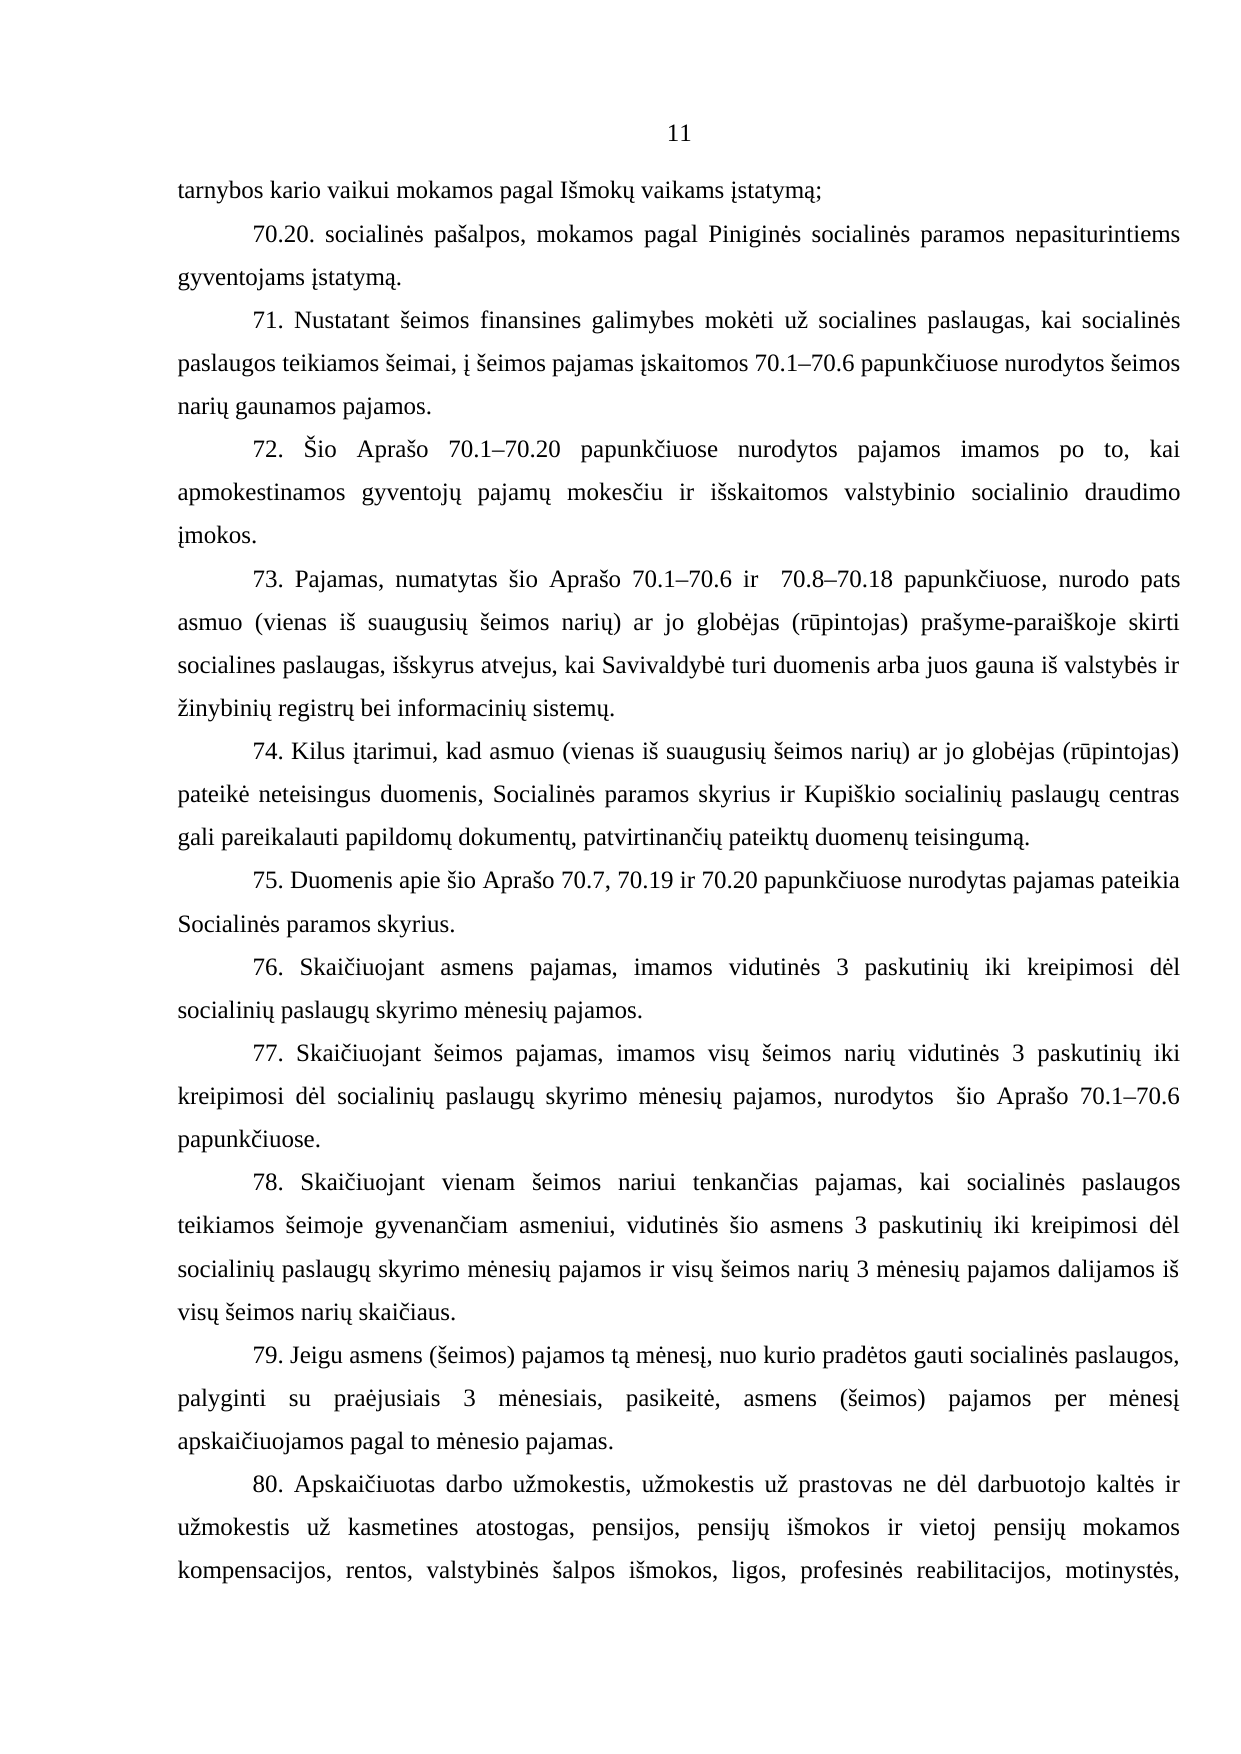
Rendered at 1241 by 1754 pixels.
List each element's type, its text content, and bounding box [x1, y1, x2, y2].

text 76. Skaičiuojant asmens pajamas, imamos vidutinės 3 paskutinių iki kreipimosi dėl socialinių paslaugų skyrimo mėnesių pajamos. [177, 952, 1181, 1024]
text 74. Kilus įtarimui, kad asmuo (vienas iš suaugusių šeimos narių) ar jo globėjas (rūpintojas) pateikė neteisingus duomenis, Socialinės paramos skyrius ir Kupiškio socialinių paslaugų centras gali pareikalauti papildomų dokumentų, patvirtinančių pateiktų duomenų teisingumą. [177, 736, 1181, 851]
text 80. Apskaičiuotas darbo užmokestis, užmokestis už prastovas ne dėl darbuotojo kaltės ir užmokestis už kasmetines atostogas, pensijos, pensijų išmokos ir vietoj pensijų mokamos kompensacijos, rentos, valstybinės šalpos išmokos, ligos, profesinės reabilitacijos, motinystės, [177, 1469, 1181, 1584]
text 71. Nustatant šeimos finansines galimybes mokėti už socialines paslaugas, kai socialinės paslaugos teikiamos šeimai, į šeimos pajamas įskaitomos 70.1–70.6 papunkčiuose nurodytos šeimos narių gaunamos pajamos. [177, 305, 1181, 420]
text 70.20. socialinės pašalpos, mokamos pagal Piniginės socialinės paramos nepasiturintiems gyventojams įstatymą. [177, 219, 1181, 291]
text 79. Jeigu asmens (šeimos) pajamos tą mėnesį, nuo kurio pradėtos gauti socialinės paslaugos, palyginti su praėjusiais 3 mėnesiais, pasikeitė, asmens (šeimos) pajamos per mėnesį apskaičiuojamos pagal to mėnesio pajamas. [177, 1340, 1181, 1455]
text 78. Skaičiuojant vienam šeimos nariui tenkančias pajamas, kai socialinės paslaugos teikiamos šeimoje gyvenančiam asmeniui, vidutinės šio asmens 3 paskutinių iki kreipimosi dėl socialinių paslaugų skyrimo mėnesių pajamos ir visų šeimos narių 3 mėnesių pajamos dalijamos iš visų šeimos narių skaičiaus. [177, 1167, 1181, 1326]
text 72. Šio Aprašo 70.1–70.20 papunkčiuose nurodytos pajamos imamos po to, kai apmokestinamos gyventojų pajamų mokesčiu ir išskaitomos valstybinio socialinio draudimo įmokos. [177, 434, 1181, 549]
text 75. Duomenis apie šio Aprašo 70.7, 70.19 ir 70.20 papunkčiuose nurodytas pajamas pateikia Socialinės paramos skyrius. [177, 866, 1181, 937]
text tarnybos kario vaikui mokamos pagal Išmokų vaikams įstatymą; [177, 176, 1181, 204]
text 77. Skaičiuojant šeimos pajamas, imamos visų šeimos narių vidutinės 3 paskutinių iki kreipimosi dėl socialinių paslaugų skyrimo mėnesių pajamos, nurodytos šio Aprašo 70.1–70.6 papunkčiuose. [177, 1038, 1181, 1153]
text 73. Pajamas, numatytas šio Aprašo 70.1–70.6 ir 70.8–70.18 papunkčiuose, nurodo pats asmuo (vienas iš suaugusių šeimos narių) ar jo globėjas (rūpintojas) prašyme-paraiškoje skirti socialines paslaugas, išskyrus atvejus, kai Savivaldybė turi duomenis arba juos gauna iš valstybės ir žinybinių registrų bei informacinių sistemų. [177, 564, 1181, 722]
